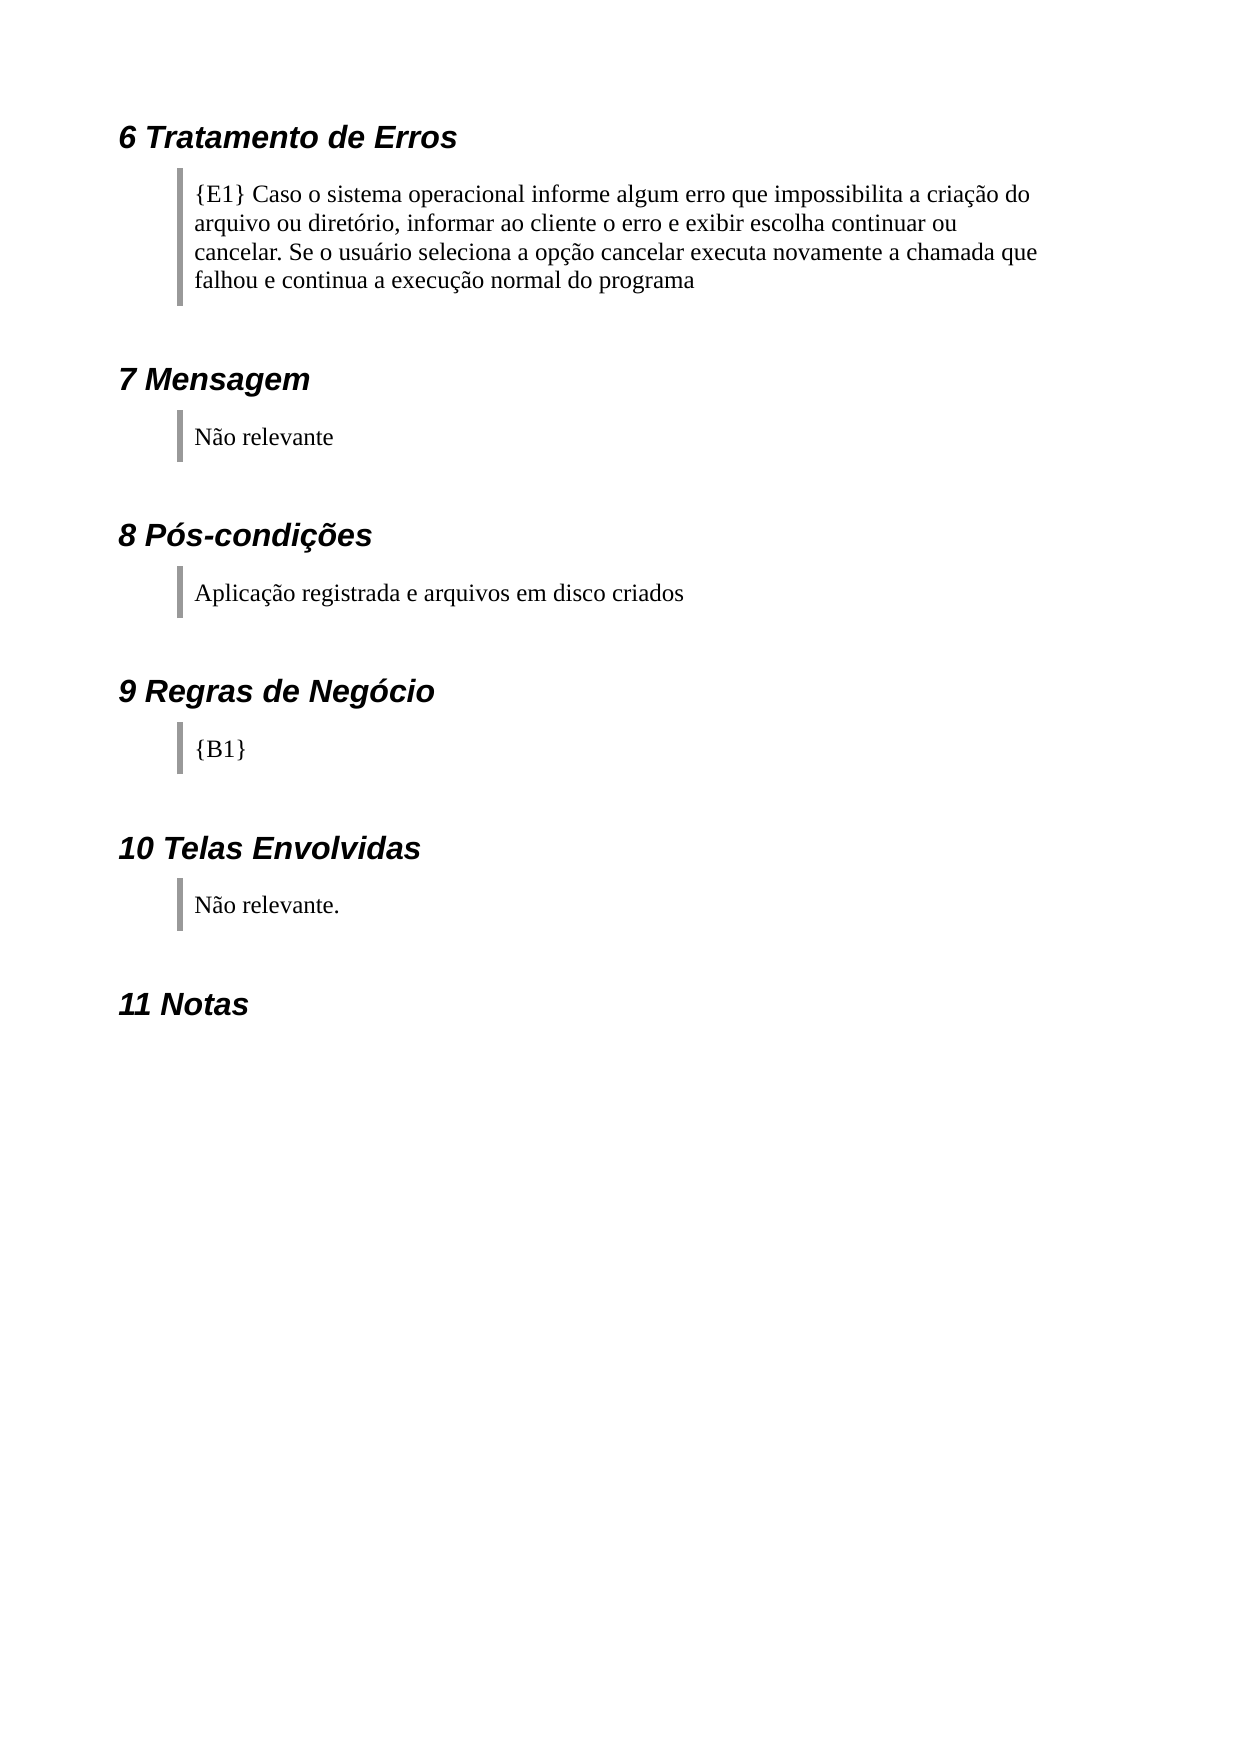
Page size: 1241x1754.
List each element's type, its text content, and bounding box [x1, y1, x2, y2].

subtitle 6 Tratamento de Erros [118, 118, 1122, 155]
text Não relevante [183, 410, 1063, 462]
text {B1} [183, 722, 1063, 774]
text {E1} Caso o sistema operacional informe algum erro que impossibilita a criação do arquivo ou diretório, informar ao cliente o erro e exibir escolha continuar ou cancelar. Se o usuário seleciona a opção cancelar executa novamente a chamada que falhou e continua a execução normal do programa [177, 167, 1063, 306]
subtitle 7 Mensagem [118, 361, 1122, 397]
text Não relevante. [183, 878, 1063, 931]
subtitle 8 Pós-condições [118, 517, 1122, 553]
text Aplicação registrada e arquivos em disco criados [183, 566, 1063, 618]
subtitle 10 Telas Envolvidas [118, 829, 1122, 866]
subtitle 11 Notas [118, 985, 1122, 1022]
subtitle 9 Regras de Negócio [118, 673, 1122, 710]
